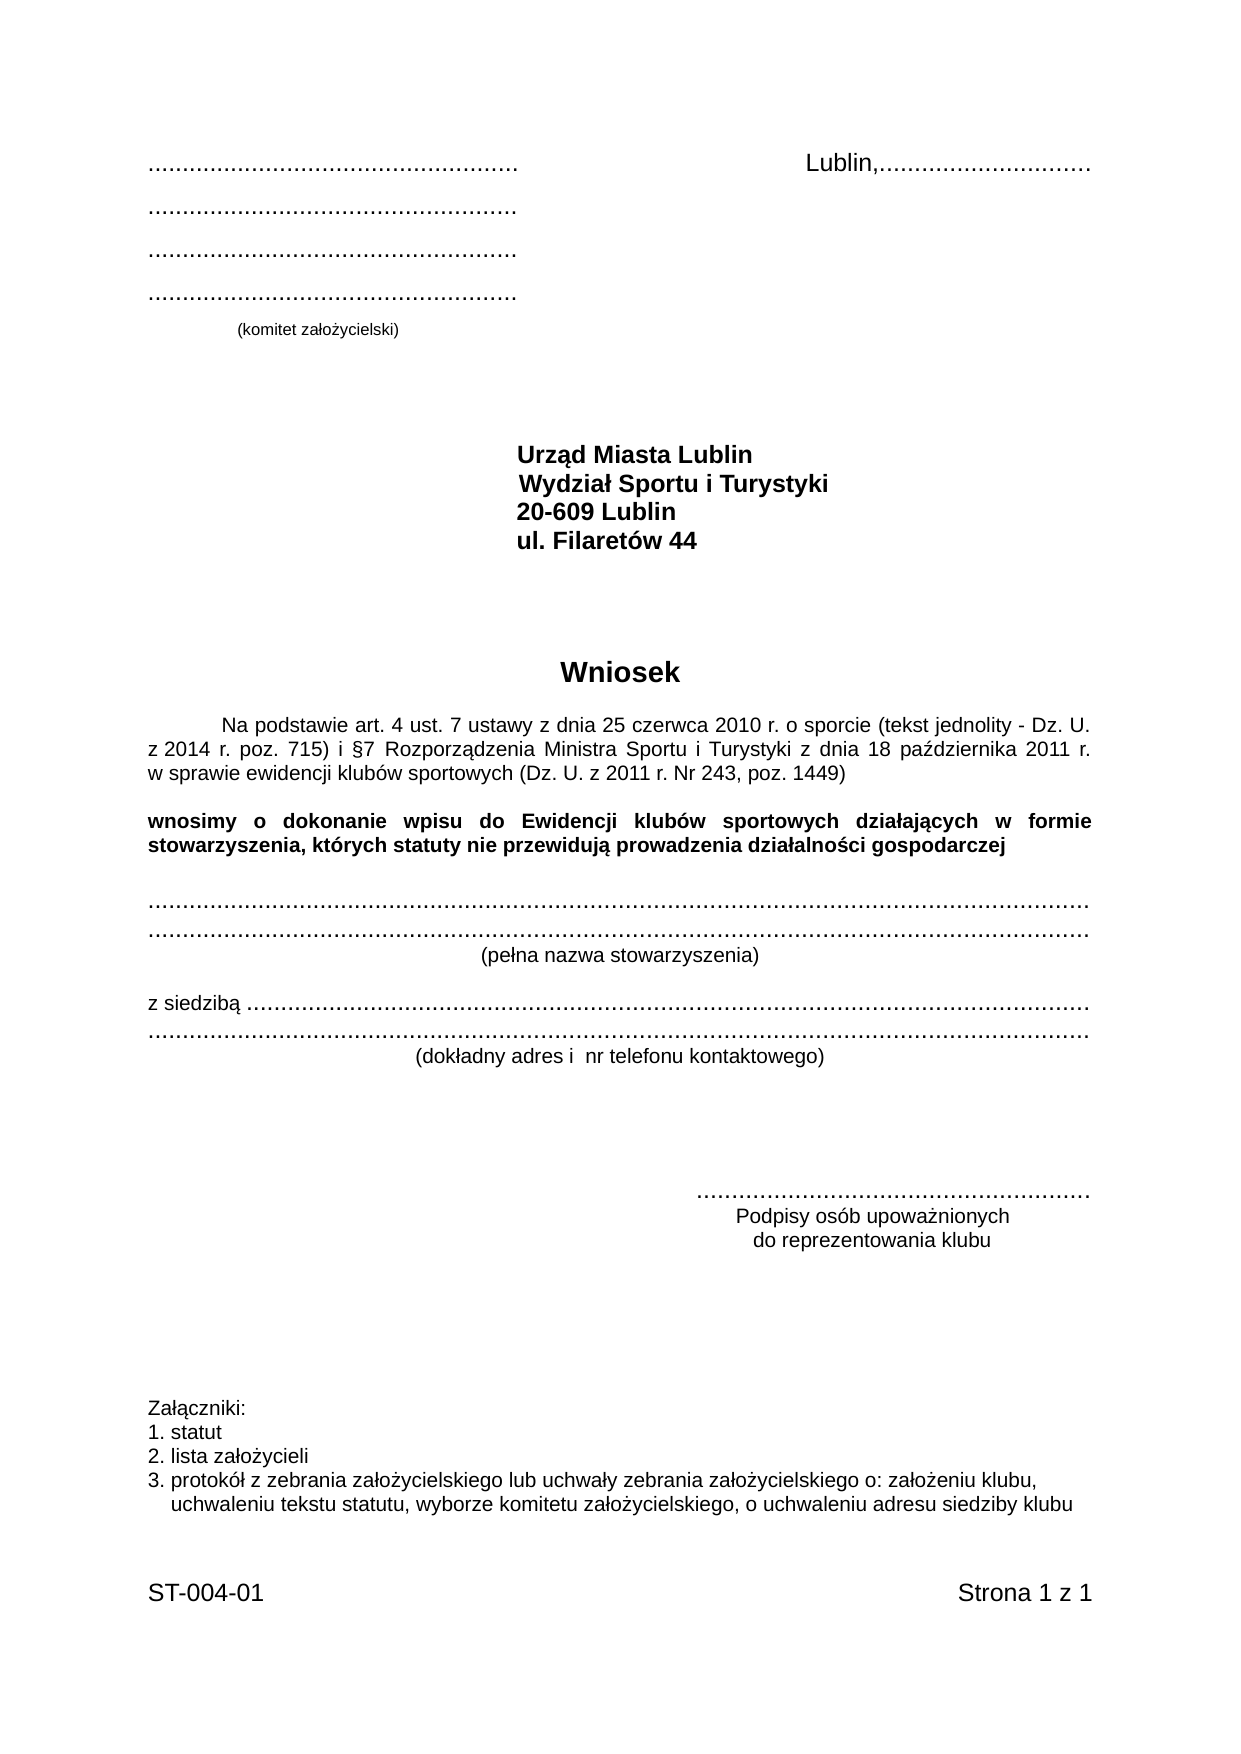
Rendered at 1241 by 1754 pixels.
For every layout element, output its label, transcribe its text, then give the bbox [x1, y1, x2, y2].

text 20-609 Lublin [443, 497, 1092, 526]
text 3. protokół z zebrania założycielskiego lub uchwały zebrania założycielskiego o: założeniu klubu, [148, 1468, 1092, 1492]
text uchwaleniu tekstu statutu, wyborze komitetu założycielskiego, o uchwaleniu adresu siedziby klubu [148, 1492, 1092, 1516]
text z siedzibą [148, 991, 1092, 1044]
text Załączniki: [148, 1396, 1092, 1420]
text Na podstawie art. 4 ust. 7 ustawy z dnia 25 czerwca 2010 r. o sporcie (tekst jednolity - Dz. U. z 2014 r. poz. 715) i §7 Rozporządzenia Ministra Sportu i Turystyki z dnia 18 października 2011 r. w sprawie ewidencji klubów sportowych (Dz. U. z 2011 r. Nr 243, poz. 1449) [148, 713, 1092, 785]
text Lublin, [148, 148, 1092, 176]
text Podpisy osób upoważnionych [736, 1204, 1092, 1228]
text do reprezentowania klubu [736, 1228, 1092, 1252]
text Urząd Miasta Lublin [148, 440, 1092, 469]
text wnosimy o dokonanie wpisu do Ewidencji klubów sportowych działających w formie stowarzyszenia, których statuty nie przewidują prowadzenia działalności gospodarczej [148, 809, 1092, 857]
text (pełna nazwa stowarzyszenia) [148, 943, 1092, 967]
subtitle Wydział Sportu i Turystyki [518, 469, 1092, 497]
text 1. statut [148, 1420, 1092, 1444]
text ul. Filaretów 44 [443, 526, 1092, 555]
text 2. lista założycieli [148, 1444, 1092, 1468]
subtitle Wniosek [148, 656, 1092, 689]
text (komitet założycielski) [148, 320, 1092, 339]
text (dokładny adres i nr telefonu kontaktowego) [148, 1044, 1092, 1068]
